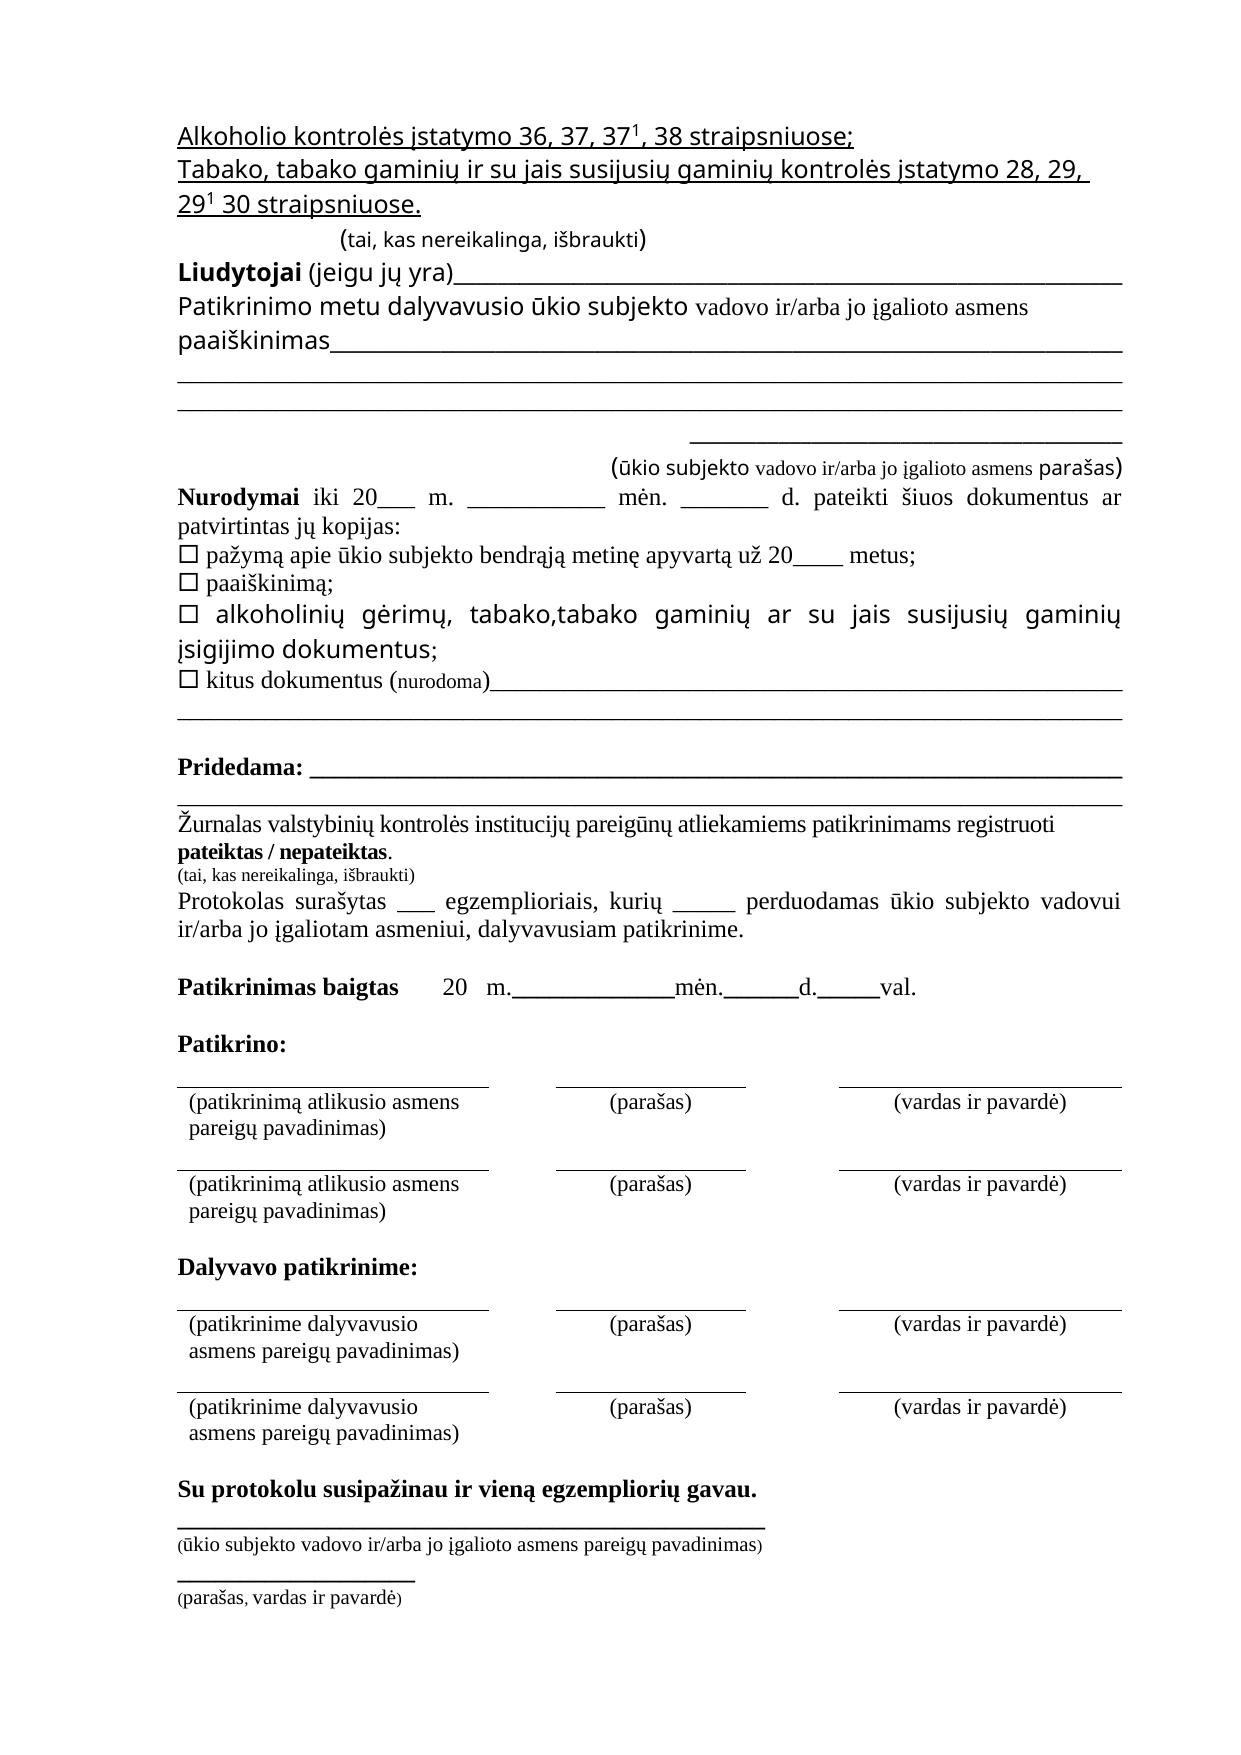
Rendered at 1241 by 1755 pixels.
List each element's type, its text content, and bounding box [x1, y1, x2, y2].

text Patikrino: [177, 1029, 1122, 1058]
text _ [177, 694, 1122, 719]
table_header (parašas) [556, 1311, 746, 1363]
table_header [489, 1087, 556, 1141]
text [] kitus dokumentus (nurodoma) [177, 665, 1122, 694]
text (tai, kas nereikalinga, išbraukti) [177, 220, 1122, 254]
table_header (vardas ir pavardė) [839, 1088, 1122, 1141]
table_header [489, 1310, 556, 1363]
table_header [746, 1170, 838, 1223]
table_header [489, 1392, 556, 1446]
text ___________________ [177, 1556, 1122, 1585]
table_header [746, 1087, 838, 1141]
table_header (vardas ir pavardė) [839, 1171, 1122, 1223]
text _______________________________________________ [177, 1503, 1122, 1532]
text pateiktas / nepateiktas. [177, 838, 1122, 864]
table_header [746, 1392, 838, 1446]
table_header (vardas ir pavardė) [839, 1311, 1122, 1363]
text [] alkoholinių gėrimų, tabako,tabako gaminių ar su jais susijusių gaminių įsigijimo dokumentus; [177, 597, 1122, 665]
text (ūkio subjekto vadovo ir/arba jo įgalioto asmens parašas) [177, 448, 1122, 482]
text Alkoholio kontrolės įstatymo 36, 37, 371, 38 straipsniuose; [177, 118, 1122, 152]
table_header (patikrinimą atlikusio asmens pareigų pavadinimas) [177, 1171, 488, 1223]
text Patikrinimo metu dalyvavusio ūkio subjekto vadovo ir/arba jo įgalioto asmens paaiškinimas [177, 288, 1122, 357]
table_header (vardas ir pavardė) [839, 1393, 1122, 1446]
text _ [177, 357, 1122, 382]
table_header [746, 1310, 838, 1363]
text Patikrinimas baigtas 20 m._____________mėn.______d._____val. [177, 972, 1122, 1001]
text _ [177, 385, 1122, 410]
text Protokolas surašytas ___ egzemplioriais, kurių _____ perduodamas ūkio subjekto vadovui ir/arba jo įgaliotam asmeniui, dalyvavusiam patikrinime. [177, 886, 1122, 943]
text Liudytojai (jeigu jų yra) [177, 254, 1122, 288]
text Tabako, tabako gaminių ir su jais susijusių gaminių kontrolės įstatymo 28, 29, 291 30 straipsniuose. [177, 152, 1122, 220]
table_header (parašas) [556, 1171, 746, 1223]
table_header [489, 1170, 556, 1223]
text _ [177, 780, 1122, 805]
text Žurnalas valstybinių kontrolės institucijų pareigūnų atliekamiems patikrinimams registruoti [177, 809, 1122, 838]
text [] paaiškinimą; [177, 568, 1122, 597]
text [] pažymą apie ūkio subjekto bendrąją metinę apyvartą už 20____ metus; [177, 540, 1122, 568]
table_header (patikrinime dalyvavusio asmens pareigų pavadinimas) [177, 1393, 488, 1446]
text (ūkio subjekto vadovo ir/arba jo įgalioto asmens pareigų pavadinimas) [177, 1532, 1122, 1556]
text Dalyvavo patikrinime: [177, 1252, 1122, 1281]
table_header (patikrinimą atlikusio asmens pareigų pavadinimas) [177, 1088, 488, 1141]
table_header (patikrinime dalyvavusio asmens pareigų pavadinimas) [177, 1311, 488, 1363]
text Pridedama: [177, 752, 1122, 780]
text Nurodymai iki 20___ m. ___________ mėn. _______ d. pateikti šiuos dokumentus ar patvirtintas jų kopijas: [177, 482, 1122, 540]
text (tai, kas nereikalinga, išbraukti) [177, 864, 1058, 886]
table_header (parašas) [556, 1088, 746, 1141]
text _______________________________________ [177, 414, 1122, 448]
text Su protokolu susipažinau ir vieną egzempliorių gavau. [177, 1474, 1122, 1503]
table_header (parašas) [556, 1393, 746, 1446]
text (parašas, vardas ir pavardė) [177, 1585, 1122, 1609]
